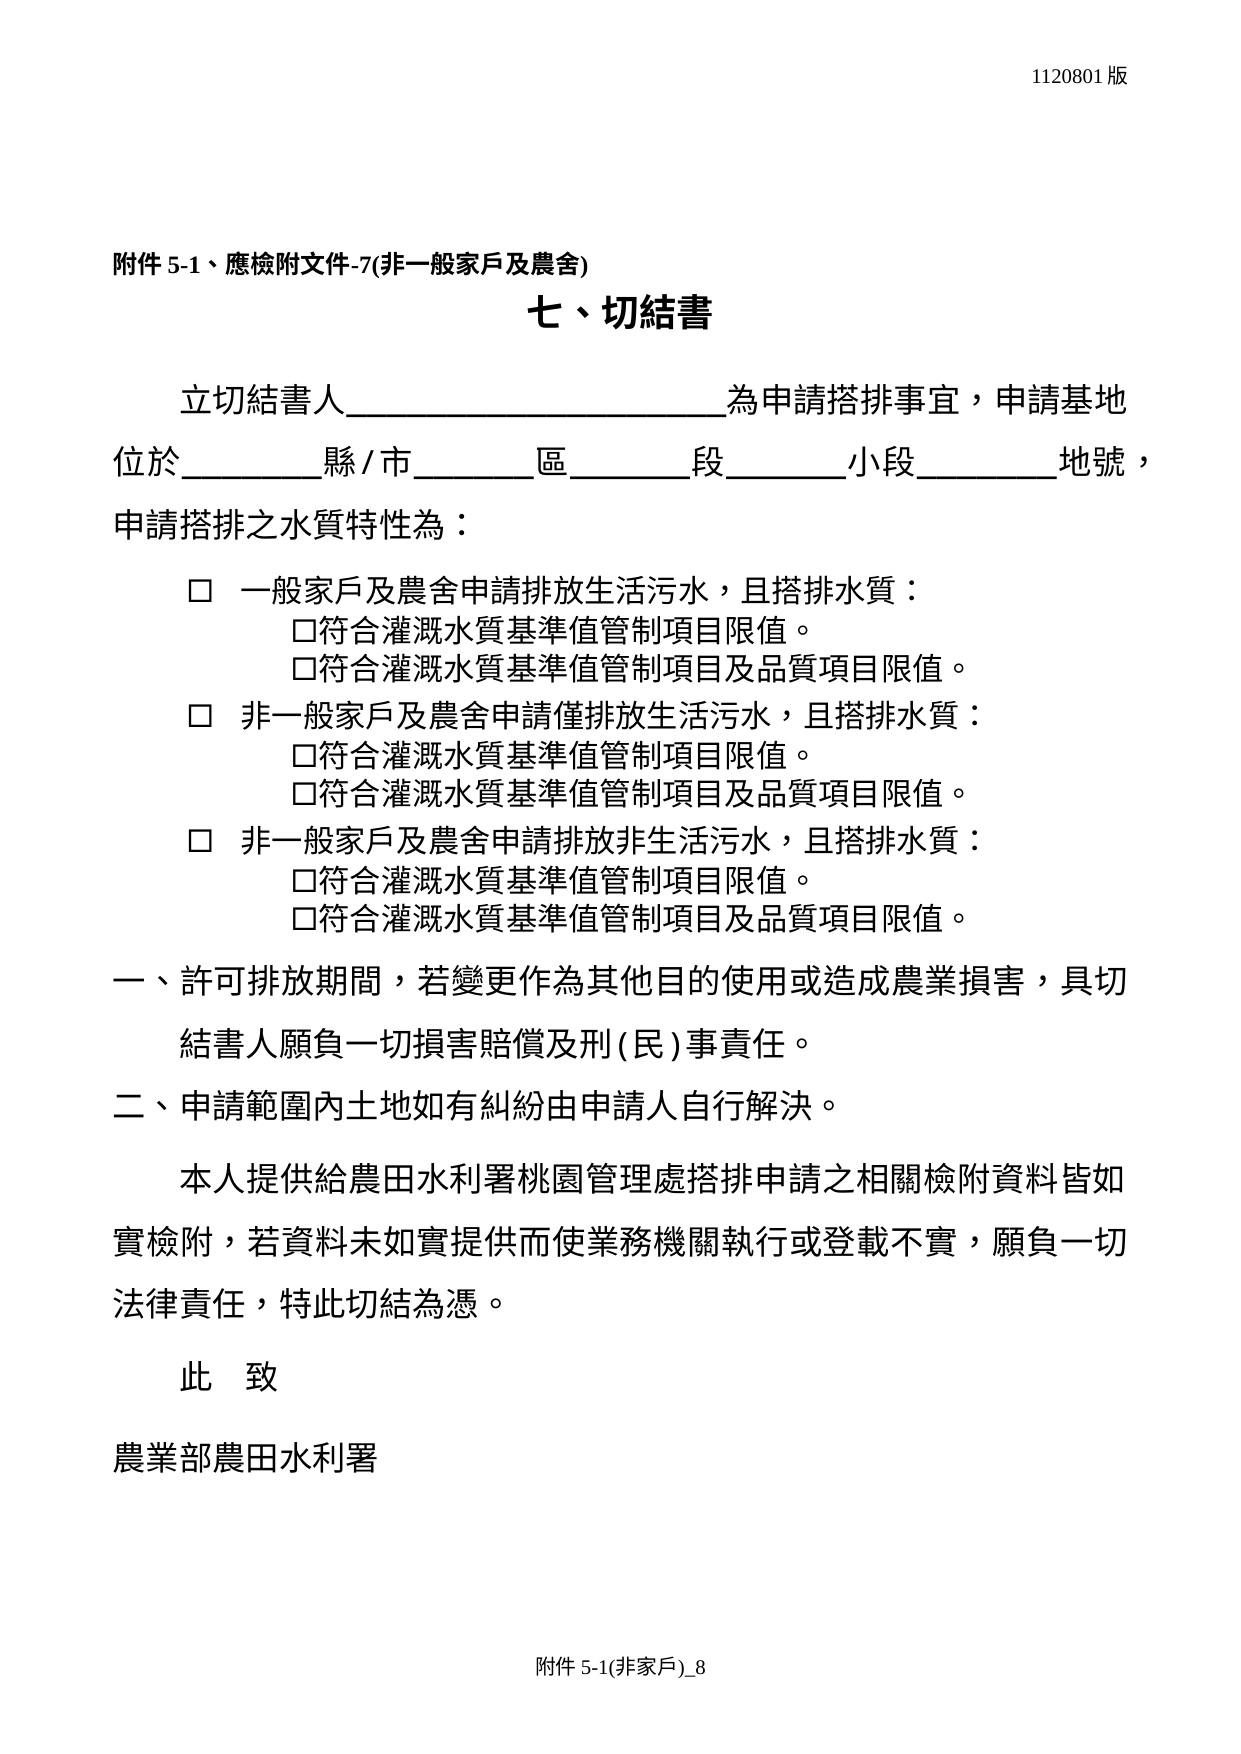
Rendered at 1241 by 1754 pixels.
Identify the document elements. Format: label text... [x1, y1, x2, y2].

text 七、切結書 [112, 283, 1128, 337]
text 此 致 [112, 1333, 1128, 1396]
text 附件5-1、應檢附文件-7(非一般家戶及農舍) [112, 221, 1128, 283]
table_cell 非一般家戶及農舍申請排放非生活污水，且搭排水質： 符合灌溉水質基準值管制項目限值。 符合灌溉水質基準值管制項目及品質項目限值。 [229, 813, 1131, 937]
table_cell  [171, 813, 229, 937]
text 農業部農田水利署 [112, 1414, 1128, 1477]
text 本人提供給農田水利署桃園管理處搭排申請之相關檢附資料皆如實檢附，若資料未如實提供而使業務機關執行或登載不實，願負一切法律責任，特此切結為憑。 [112, 1135, 1128, 1323]
text 一、許可排放期間，若變更作為其他目的使用或造成農業損害，具切結書人願負一切損害賠償及刑(民)事責任。 [112, 937, 1128, 1062]
text 立切結書人___________________為申請搭排事宜，申請基地位於_______縣/市______區______段______小段_______地號，申請搭排之水質特性為： [112, 356, 1128, 544]
table_cell 非一般家戶及農舍申請僅排放生活污水，且搭排水質： 符合灌溉水質基準值管制項目限值。 符合灌溉水質基準值管制項目及品質項目限值。 [229, 688, 1131, 812]
table_header  [171, 563, 229, 687]
text 二、申請範圍內土地如有糾紛由申請人自行解決。 [112, 1062, 1128, 1125]
table_header 一般家戶及農舍申請排放生活污水，且搭排水質： 符合灌溉水質基準值管制項目限值。 符合灌溉水質基準值管制項目及品質項目限值。 [229, 563, 1131, 687]
table_cell  [171, 688, 229, 812]
